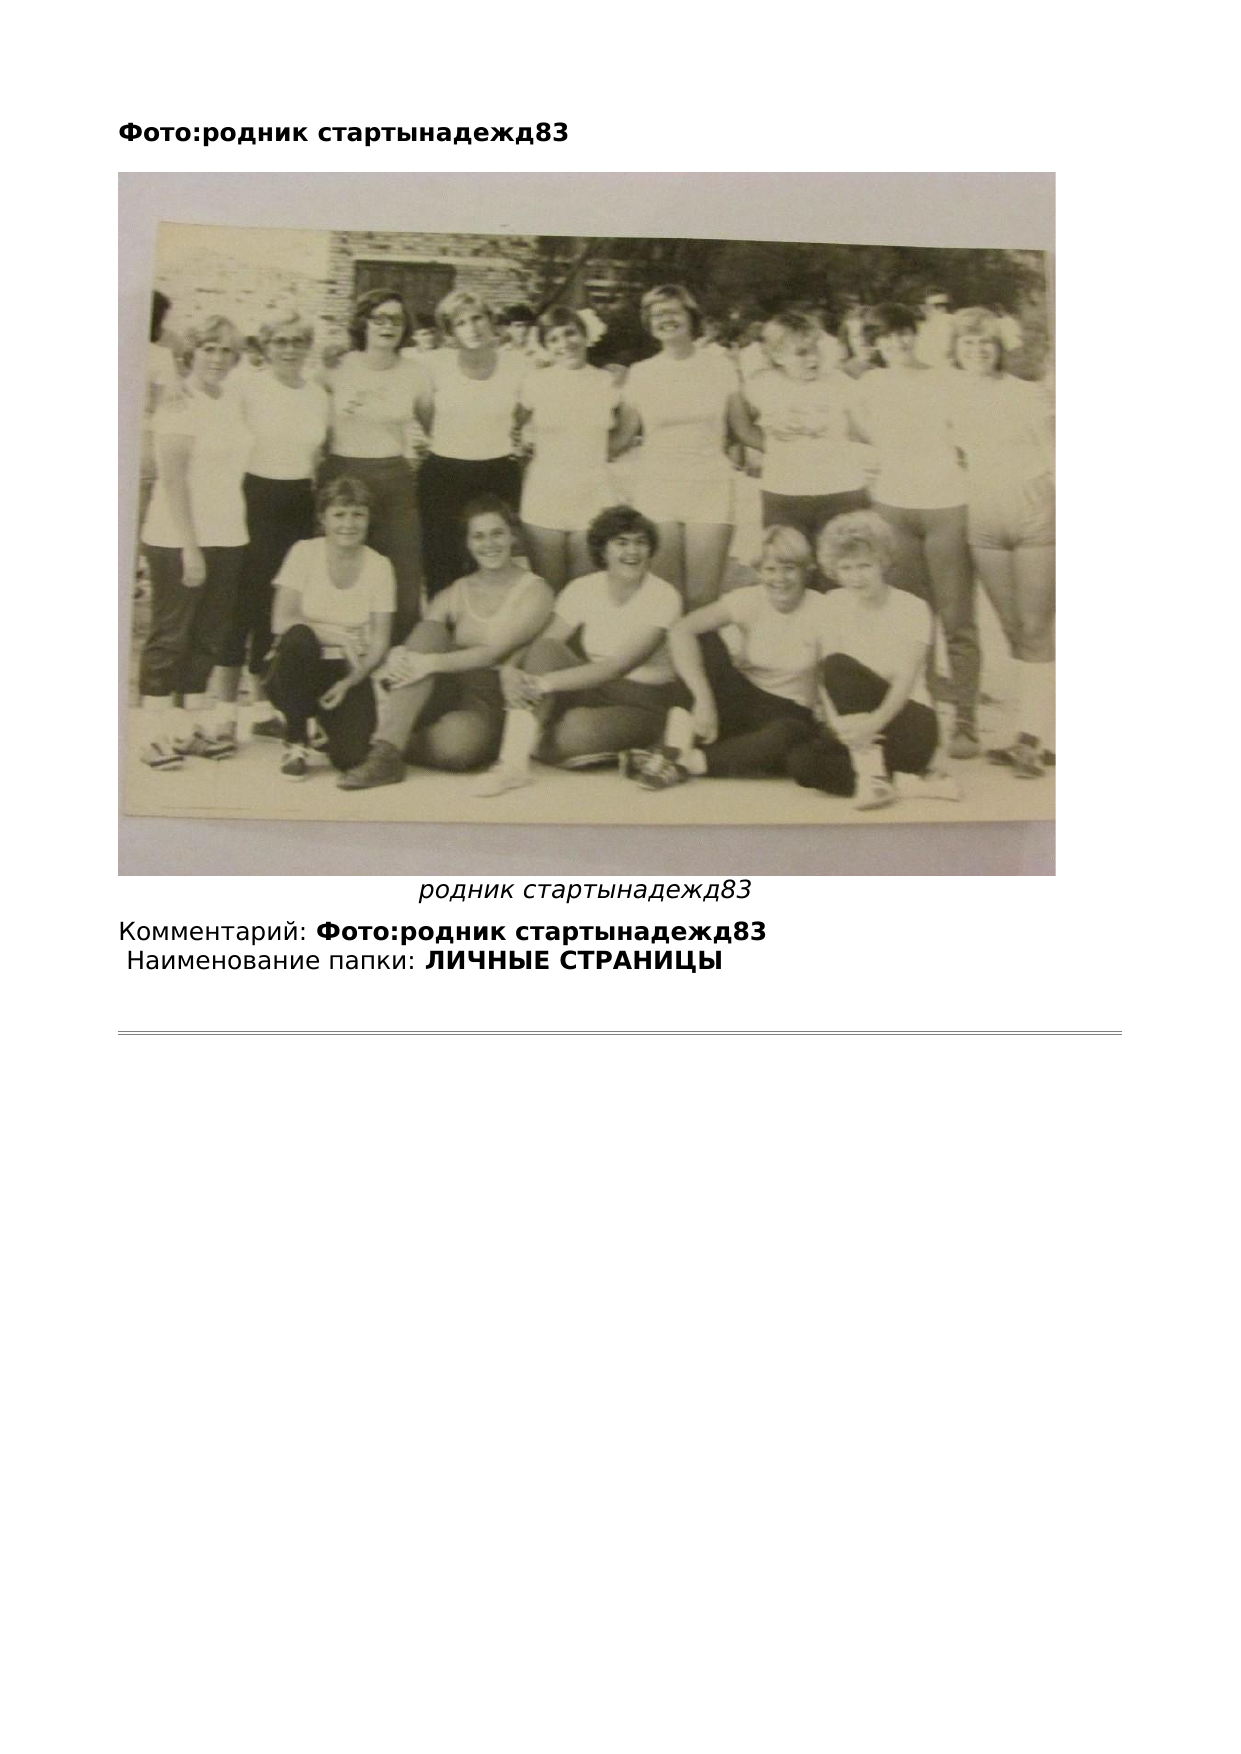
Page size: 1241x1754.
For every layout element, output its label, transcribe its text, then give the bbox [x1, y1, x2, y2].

text Комментарий: Фото:родник стартынадежд83 Наименование папки: ЛИЧНЫЕ СТРАНИЦЫ [118, 917, 1122, 1004]
subtitle Фото:родник стартынадежд83 [118, 118, 1122, 147]
picture [118, 172, 1056, 876]
text родник стартынадежд83 [118, 876, 1056, 904]
